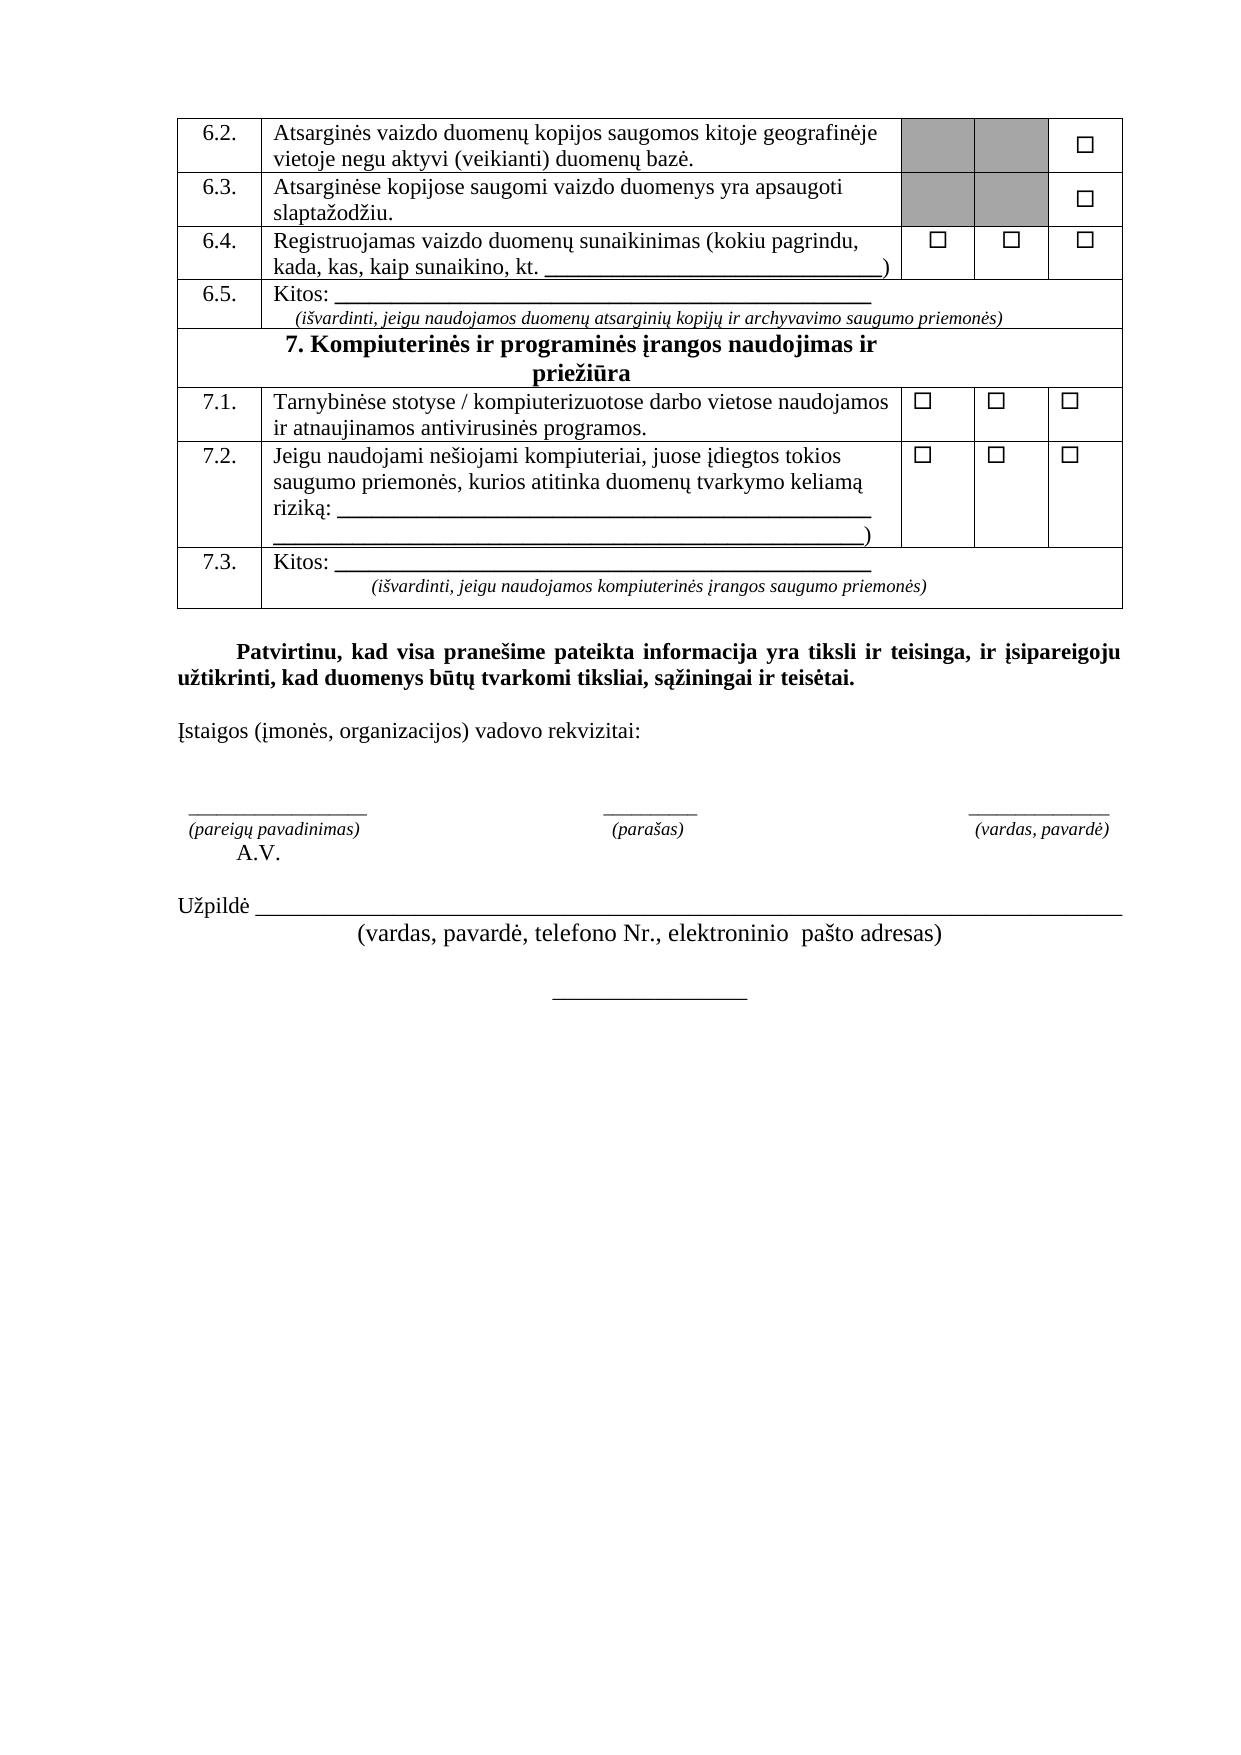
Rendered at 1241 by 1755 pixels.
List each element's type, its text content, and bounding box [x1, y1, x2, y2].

table_cell Kitos: (išvardinti, jeigu naudojamos kompiuterinės įrangos saugumo priemonės) [262, 548, 1038, 608]
table_cell [] [1049, 388, 1122, 441]
table_cell [902, 119, 974, 172]
table_cell [178, 329, 262, 387]
table_header ___________________ (pareigų pavadinimas) [177, 796, 563, 839]
text Užpildė [177, 892, 1122, 918]
table_cell [] [975, 227, 1048, 279]
table_cell 7.3. [178, 548, 261, 608]
table_cell [] [1049, 119, 1122, 172]
table_cell 6.2. [178, 119, 261, 172]
table_cell [1064, 280, 1088, 328]
table_cell [] [975, 442, 1048, 547]
text Patvirtinu, kad visa pranešime pateikta informacija yra tiksli ir teisinga, ir įsipareigoju užtikrinti, kad duomenys būtų tvarkomi tiksliai, sąžiningai ir teisėtai. [177, 638, 1122, 691]
table_cell [] [975, 388, 1048, 441]
table_cell Jeigu naudojami nešiojami kompiuteriai, juose įdiegtos tokios saugumo priemonės, kurios atitinka duomenų tvarkymo keliamą riziką: _ ) [262, 442, 901, 547]
table_cell 7. Kompiuterinės ir programinės įrangos naudojimas ir priežiūra [262, 329, 901, 387]
table_cell [] [1049, 173, 1122, 226]
table_cell [975, 173, 1048, 226]
table_cell [1089, 548, 1122, 608]
text A.V. [177, 839, 1122, 865]
table_cell Atsarginėse kopijose saugomi vaizdo duomenys yra apsaugoti slaptažodžiu. [262, 173, 901, 226]
text Įstaigos (įmonės, organizacijos) vadovo rekvizitai: [177, 717, 1122, 743]
table_cell [] [1049, 442, 1122, 547]
table_cell [] [902, 388, 974, 441]
text (vardas, pavardė, telefono Nr., elektroninio pašto adresas) [177, 918, 1122, 947]
table_cell [1039, 280, 1063, 328]
table_header _______________ (vardas, pavardė) [739, 796, 1122, 839]
table_cell 7.2. [178, 442, 261, 547]
table_cell Kitos: (išvardinti, jeigu naudojamos duomenų atsarginių kopijų ir archyvavimo saugumo priemonės) [262, 280, 1038, 328]
table_cell [1089, 280, 1122, 328]
table_cell [902, 173, 974, 226]
table_cell Tarnybinėse stotyse / kompiuterizuotose darbo vietose naudojamos ir atnaujinamos antivirusinės programos. [262, 388, 901, 441]
table_cell [901, 329, 974, 387]
table_cell [975, 329, 1048, 387]
table_cell 6.3. [178, 173, 261, 226]
table_cell [975, 119, 1048, 172]
table_cell Registruojamas vaizdo duomenų sunaikinimas (kokiu pagrindu, kada, kas, kaip sunaikino, kt. ) [262, 227, 901, 279]
table_cell [1048, 329, 1122, 387]
table_cell 6.4. [178, 227, 261, 279]
table_cell Atsarginės vaizdo duomenų kopijos saugomos kitoje geografinėje vietoje negu aktyvi (veikianti) duomenų bazė. [262, 119, 901, 172]
table_cell [] [902, 227, 974, 279]
table_cell [1064, 548, 1088, 608]
table_cell [] [1049, 227, 1122, 279]
table_cell 7.1. [178, 388, 261, 441]
table_cell [] [902, 442, 974, 547]
text _________________ [177, 976, 1122, 1002]
table_cell 6.5. [178, 280, 261, 328]
table_header __________ (parašas) [564, 796, 738, 839]
table_cell [1039, 548, 1063, 608]
